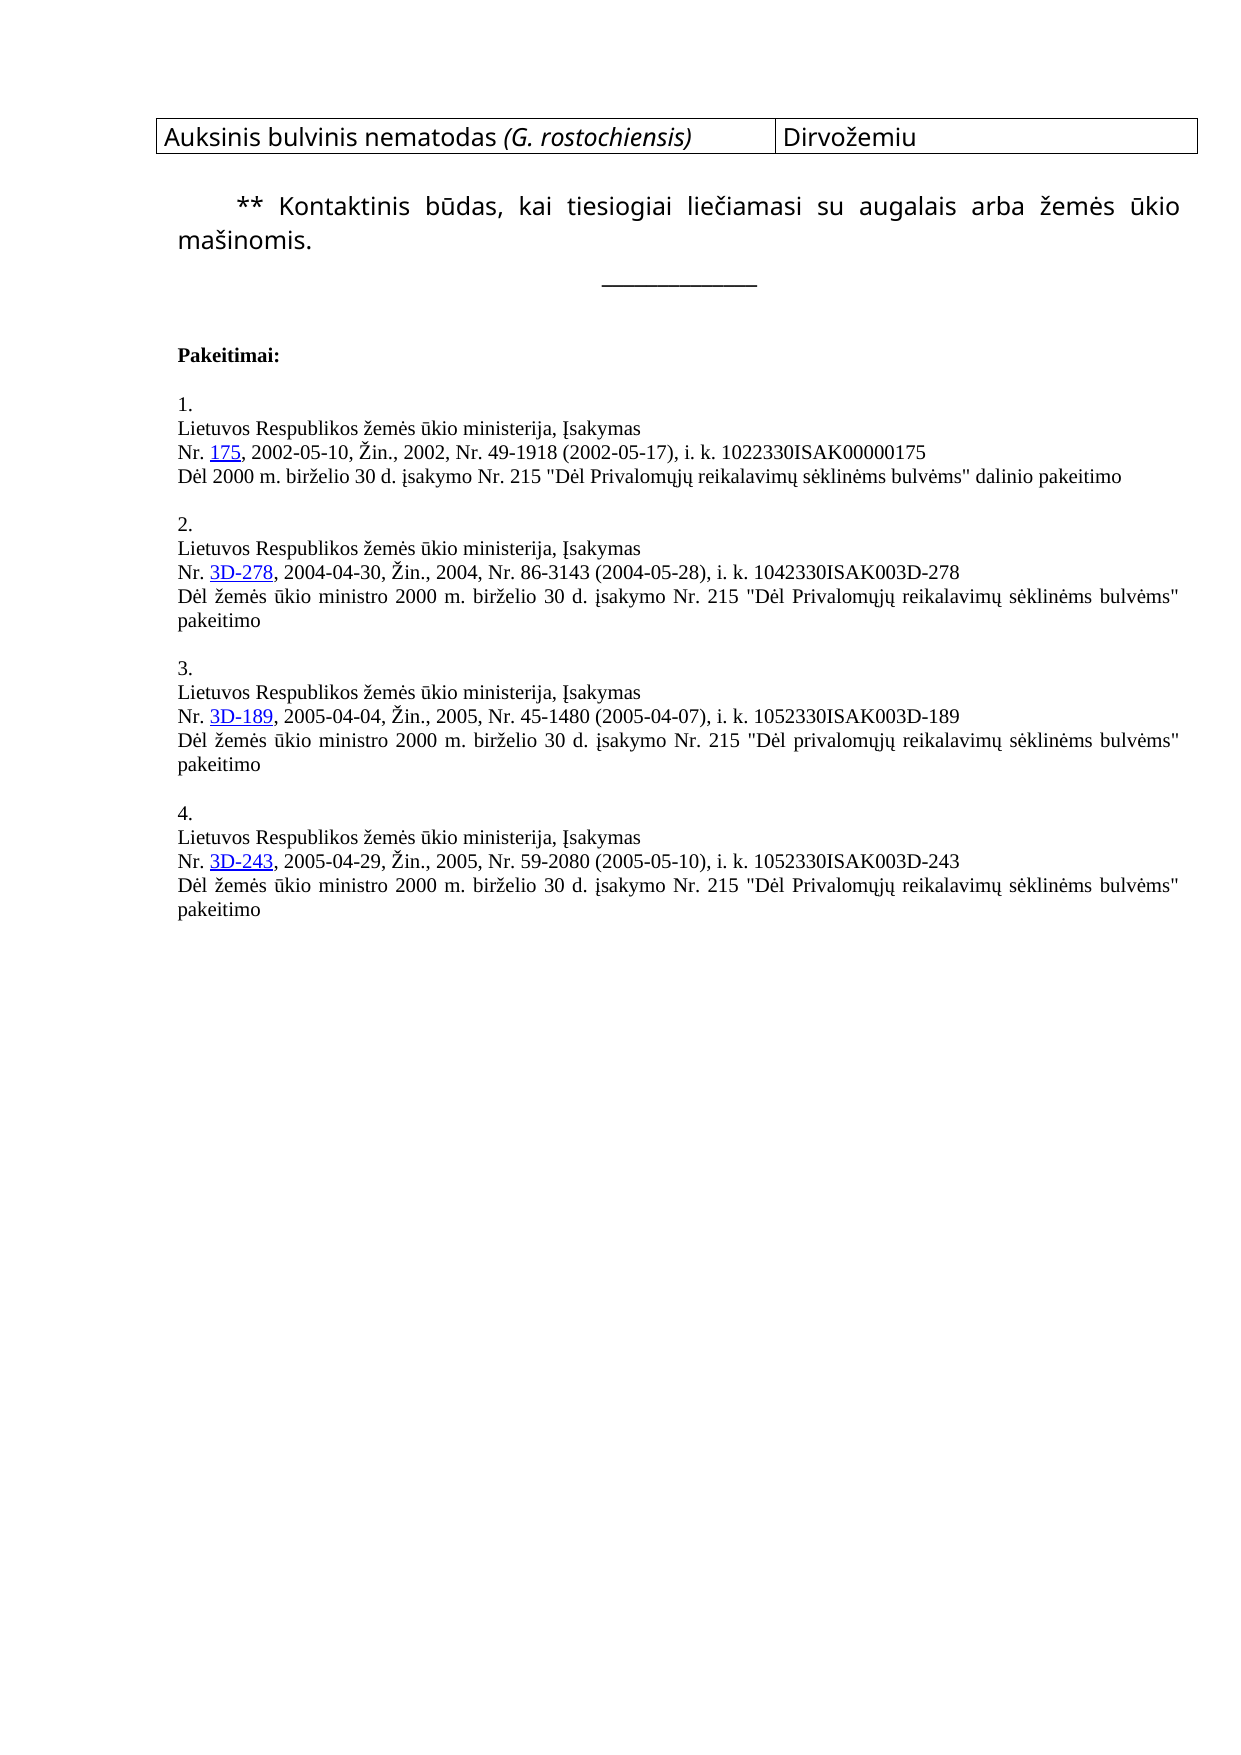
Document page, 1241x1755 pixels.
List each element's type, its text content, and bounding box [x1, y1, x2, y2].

text Nr. 175, 2002-05-10, Žin., 2002, Nr. 49-1918 (2002-05-17), i. k. 1022330ISAK00000175 [177, 439, 1181, 464]
text Pakeitimai: [177, 343, 1181, 367]
text Lietuvos Respublikos žemės ūkio ministerija, Įsakymas [177, 416, 1181, 439]
text Lietuvos Respublikos žemės ūkio ministerija, Įsakymas [177, 680, 1181, 704]
text Nr. 3D-189, 2005-04-04, Žin., 2005, Nr. 45-1480 (2005-04-07), i. k. 1052330ISAK003D-189 [177, 704, 1181, 728]
text Lietuvos Respublikos žemės ūkio ministerija, Įsakymas [177, 536, 1181, 560]
text Dėl žemės ūkio ministro 2000 m. birželio 30 d. įsakymo Nr. 215 "Dėl Privalomųjų reikalavimų sėklinėms bulvėms" pakeitimo [177, 584, 1181, 632]
text ** Kontaktinis būdas, kai tiesiogiai liečiamasi su augalais arba žemės ūkio mašinomis. [177, 188, 1181, 256]
text Nr. 3D-243, 2005-04-29, Žin., 2005, Nr. 59-2080 (2005-05-10), i. k. 1052330ISAK003D-243 [177, 849, 1181, 873]
table_cell Auksinis bulvinis nematodas (G. rostochiensis) [157, 119, 775, 153]
text ______________ [177, 256, 1181, 291]
text Nr. 3D-278, 2004-04-30, Žin., 2004, Nr. 86-3143 (2004-05-28), i. k. 1042330ISAK003D-278 [177, 560, 1181, 584]
text 4. [177, 801, 1181, 824]
text Lietuvos Respublikos žemės ūkio ministerija, Įsakymas [177, 824, 1181, 849]
text 1. [177, 391, 1181, 416]
text Dėl žemės ūkio ministro 2000 m. birželio 30 d. įsakymo Nr. 215 "Dėl Privalomųjų reikalavimų sėklinėms bulvėms" pakeitimo [177, 873, 1181, 921]
text 2. [177, 512, 1181, 536]
text Dėl žemės ūkio ministro 2000 m. birželio 30 d. įsakymo Nr. 215 "Dėl privalomųjų reikalavimų sėklinėms bulvėms" pakeitimo [177, 728, 1181, 776]
text Dėl 2000 m. birželio 30 d. įsakymo Nr. 215 "Dėl Privalomųjų reikalavimų sėklinėms bulvėms" dalinio pakeitimo [177, 464, 1181, 488]
table_cell Dirvožemiu [776, 119, 1197, 153]
text 3. [177, 656, 1181, 680]
